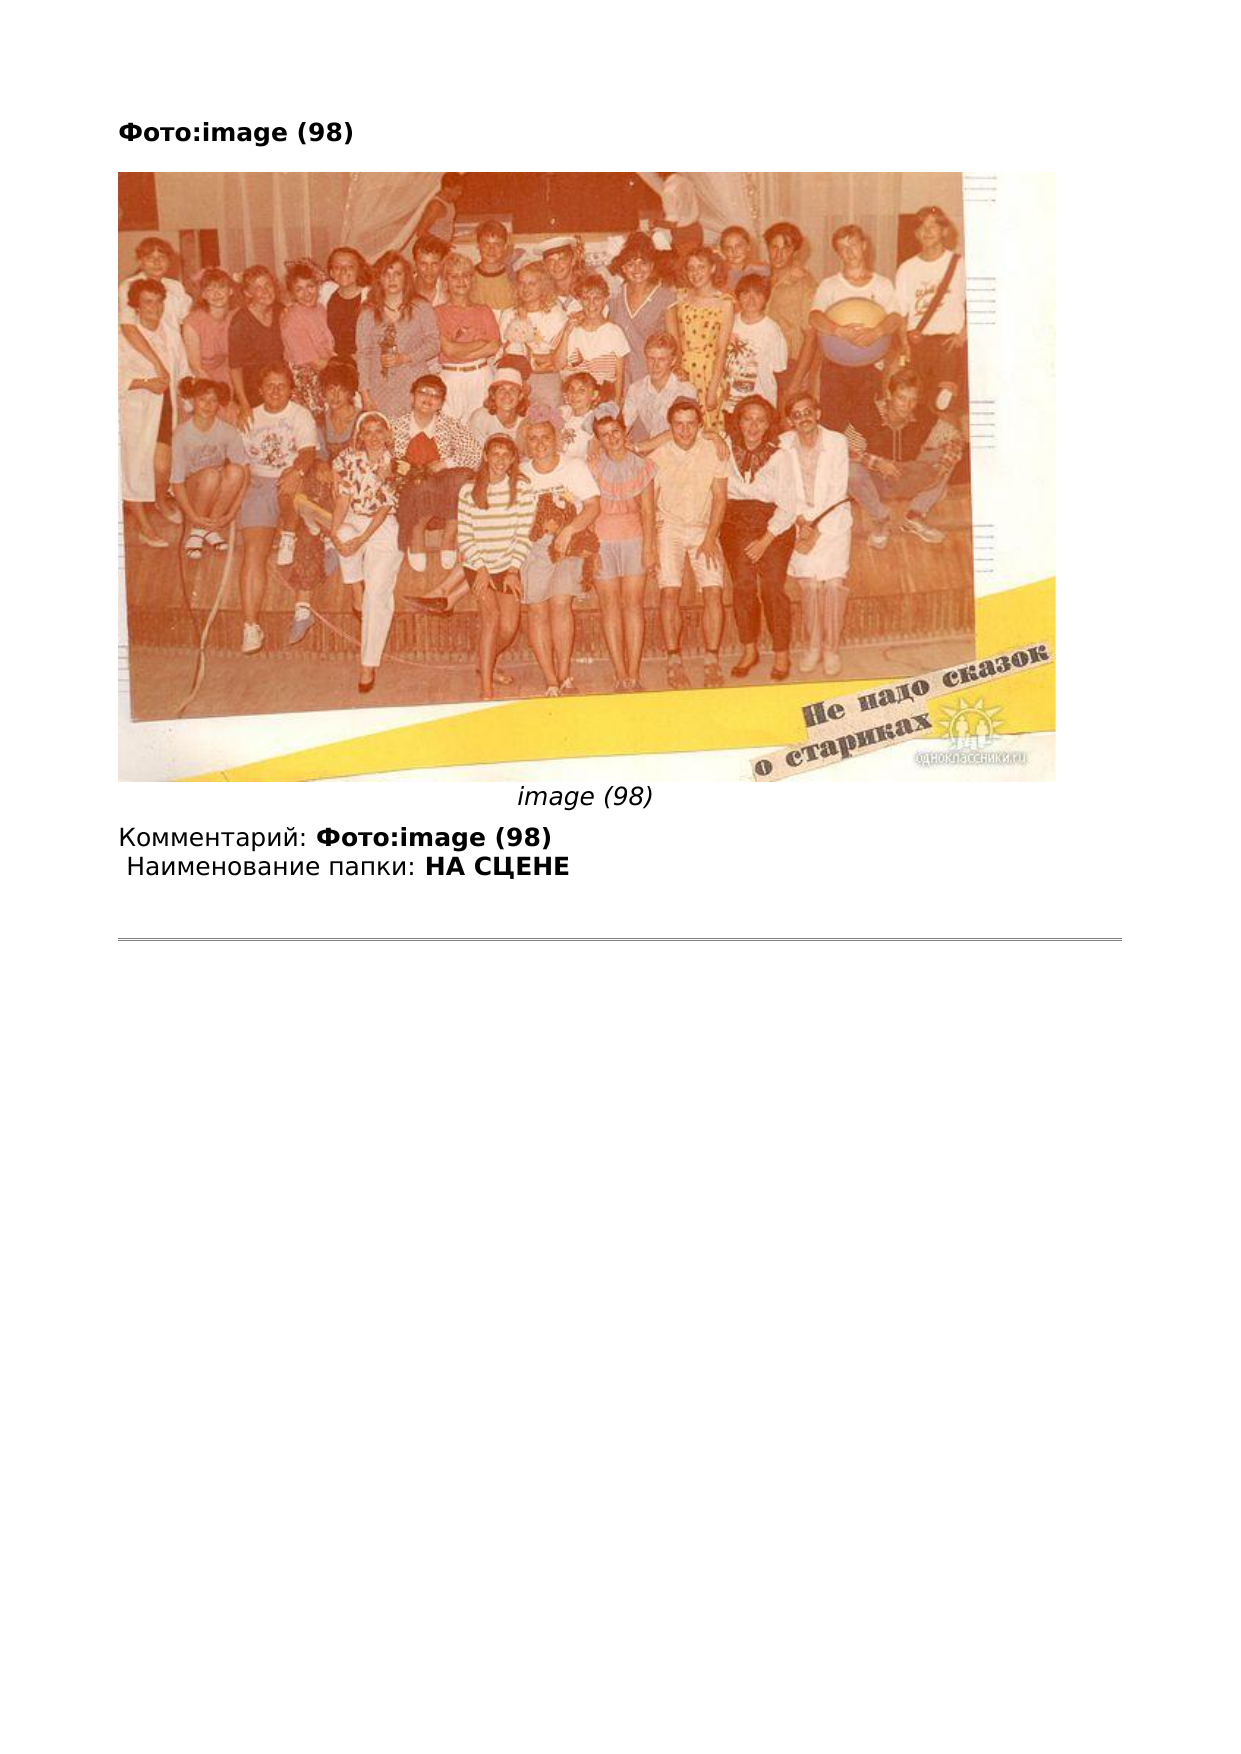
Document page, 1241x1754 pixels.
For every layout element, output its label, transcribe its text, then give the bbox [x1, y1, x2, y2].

text Комментарий: Фото:image (98) Наименование папки: НА СЦЕНЕ [118, 823, 1122, 911]
text image (98) [118, 782, 1056, 811]
subtitle Фото:image (98) [118, 118, 1122, 147]
picture [118, 172, 1056, 782]
